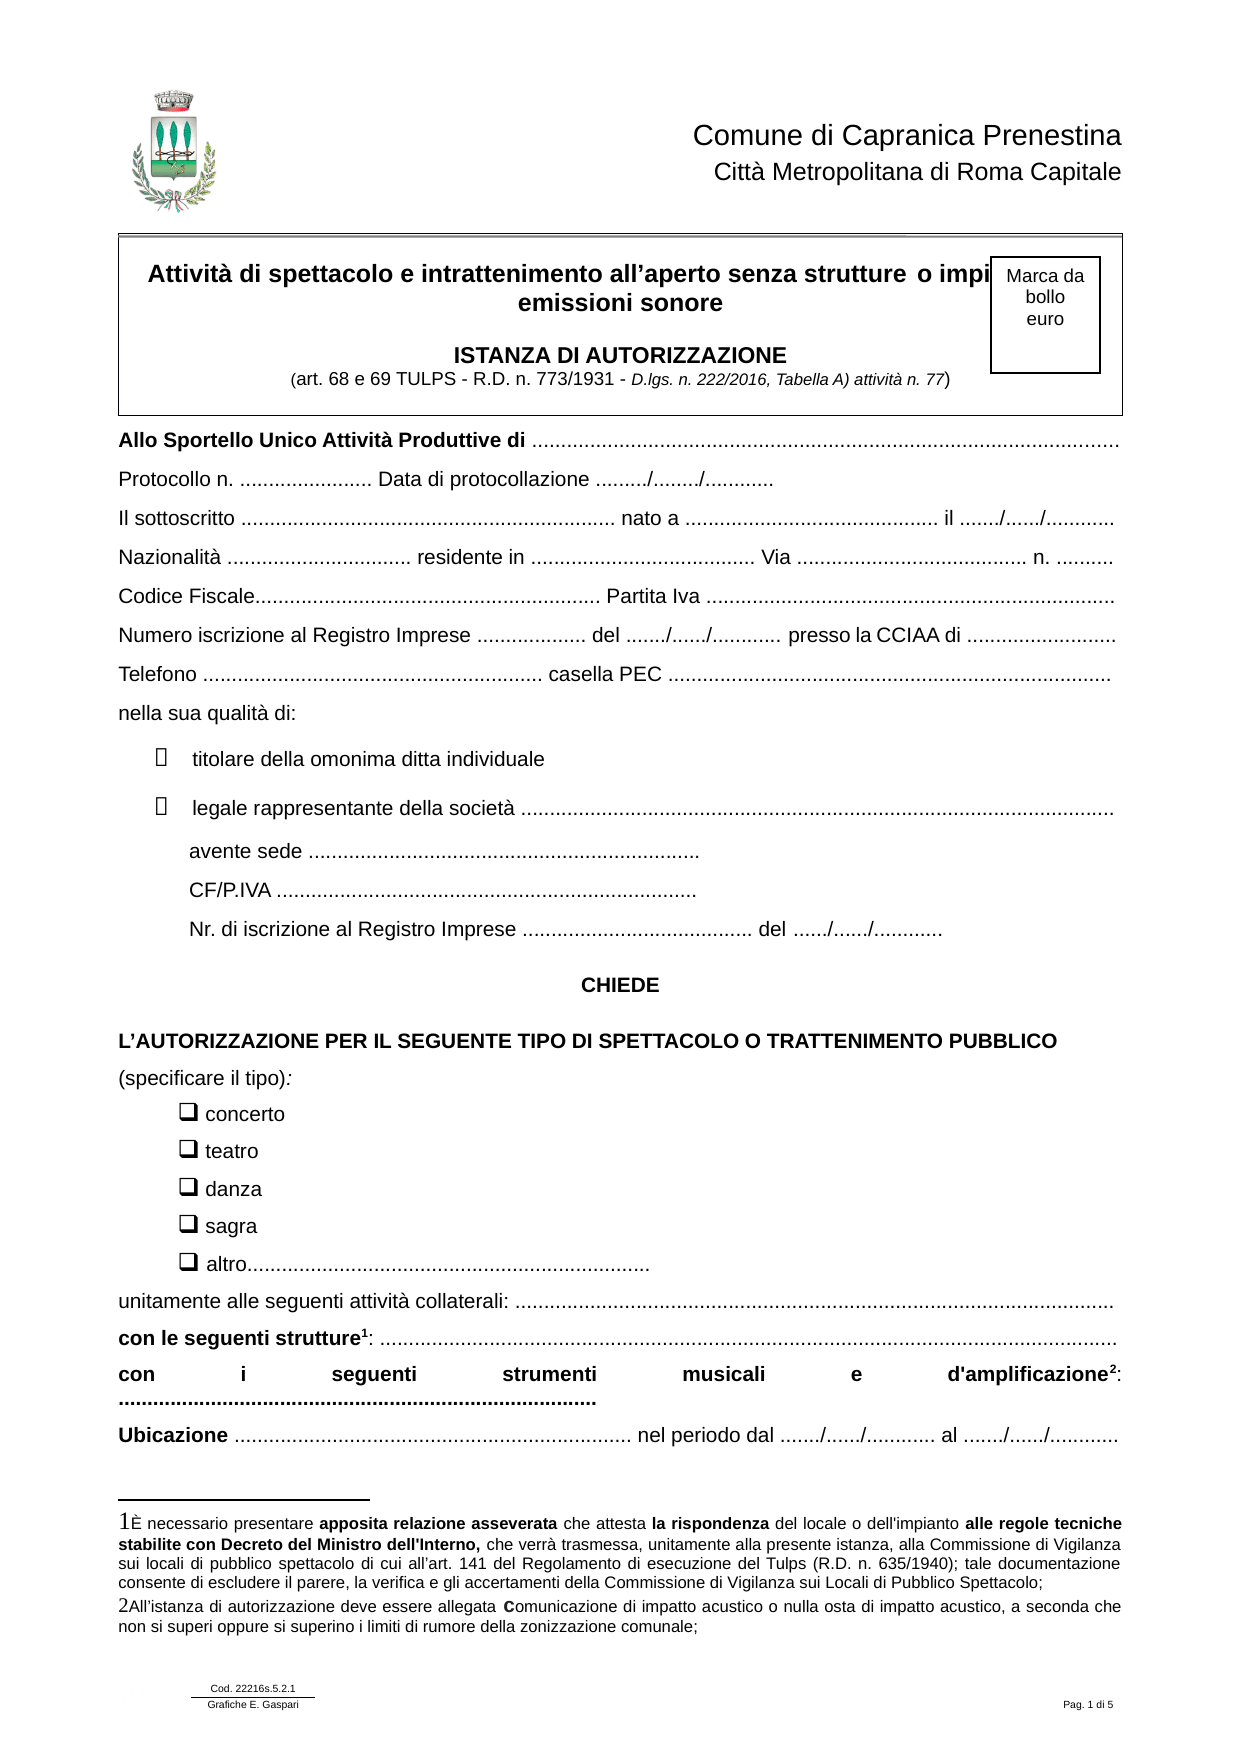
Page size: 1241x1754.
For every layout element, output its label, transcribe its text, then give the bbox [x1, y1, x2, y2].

text Protocollo n. ....................... Data di protocollazione ........./......../............ [118, 467, 1122, 491]
text Comune di Capranica Prenestina [224, 118, 1122, 152]
text CF/P.IVA ......................................................................... [189, 878, 1122, 902]
text All’istanza di autorizzazione deve essere allegata comunicazione di impatto acustico o nulla osta di impatto acustico, a seconda che non si superi oppure si superino i limiti di rumore della zonizzazione comunale; [118, 1592, 1122, 1636]
text (specificare il tipo): [118, 1065, 1122, 1089]
text Telefono ........................................................... casella PEC ............................................................................. [118, 661, 1122, 685]
text  danza [177, 1177, 1122, 1202]
text CHIEDE [118, 973, 1122, 997]
text nella sua qualità di: [118, 700, 1122, 724]
text Codice Fiscale............................................................ Partita Iva ....................................................................... [118, 584, 1122, 608]
text  teatro [177, 1139, 1122, 1164]
text Allo Sportello Unico Attività Produttive di [118, 428, 1122, 452]
picture [122, 87, 224, 219]
text Nazionalità ................................ residente in ....................................... Via ........................................ n. .......... [118, 545, 1122, 569]
text L’AUTORIZZAZIONE PER IL SEGUENTE TIPO DI SPETTACOLO O TRATTENIMENTO PUBBLICO [118, 1029, 1122, 1053]
text Ubicazione ..................................................................... nel periodo dal ......./....../............ al ......./....../............ [118, 1423, 1122, 1447]
text  sagra [177, 1214, 1122, 1239]
text È necessario presentare apposita relazione asseverata che attesta la rispondenza del locale o dell'impianto alle regole tecniche stabilite con Decreto del Ministro dell'Interno, che verrà trasmessa, unitamente alla presente istanza, alla Commissione di Vigilanza sui locali di pubblico spettacolo di cui all’art. 141 del Regolamento di esecuzione del Tulps (R.D. n. 635/1940); tale documentazione consente di escludere il parere, la verifica e gli accertamenti della Commissione di Vigilanza sui Locali di Pubblico Spettacolo; [118, 1506, 1122, 1592]
text Numero iscrizione al Registro Imprese ................... del ......./....../............ presso la CCIAA di .......................... [118, 623, 1122, 647]
text avente sede .................................................................... [189, 839, 1122, 863]
text unitamente alle seguenti attività collaterali: ........................................................................................................ [118, 1289, 1122, 1313]
text  concerto [177, 1102, 1122, 1127]
text con i seguenti strumenti musicali e d'amplificazione: ................................................................................... [118, 1362, 1122, 1410]
text con le seguenti strutture: ................................................................................................................................ [118, 1326, 1122, 1350]
table_header Attività di spettacolo e intrattenimento all’aperto senza strutture o impianti, con emissioni sonore ISTANZA DI AUTORIZZAZIONE (art. 68 e 69 TULPS - R.D. n. 773/1931 - D.lgs. n. 222/2016, Tabella A) attività n. 77) [119, 238, 1122, 415]
text Città Metropolitana di Roma Capitale [224, 157, 1122, 185]
text  legale rappresentante della società ....................................................................................................... [153, 789, 1122, 823]
text Il sottoscritto ................................................................. nato a ............................................ il ......./....../............ [118, 506, 1122, 530]
text  titolare della omonima ditta individuale [153, 739, 1122, 773]
text  altro...................................................................... [177, 1252, 1122, 1277]
text Nr. di iscrizione al Registro Imprese ........................................ del ....../....../............ [189, 917, 1122, 941]
